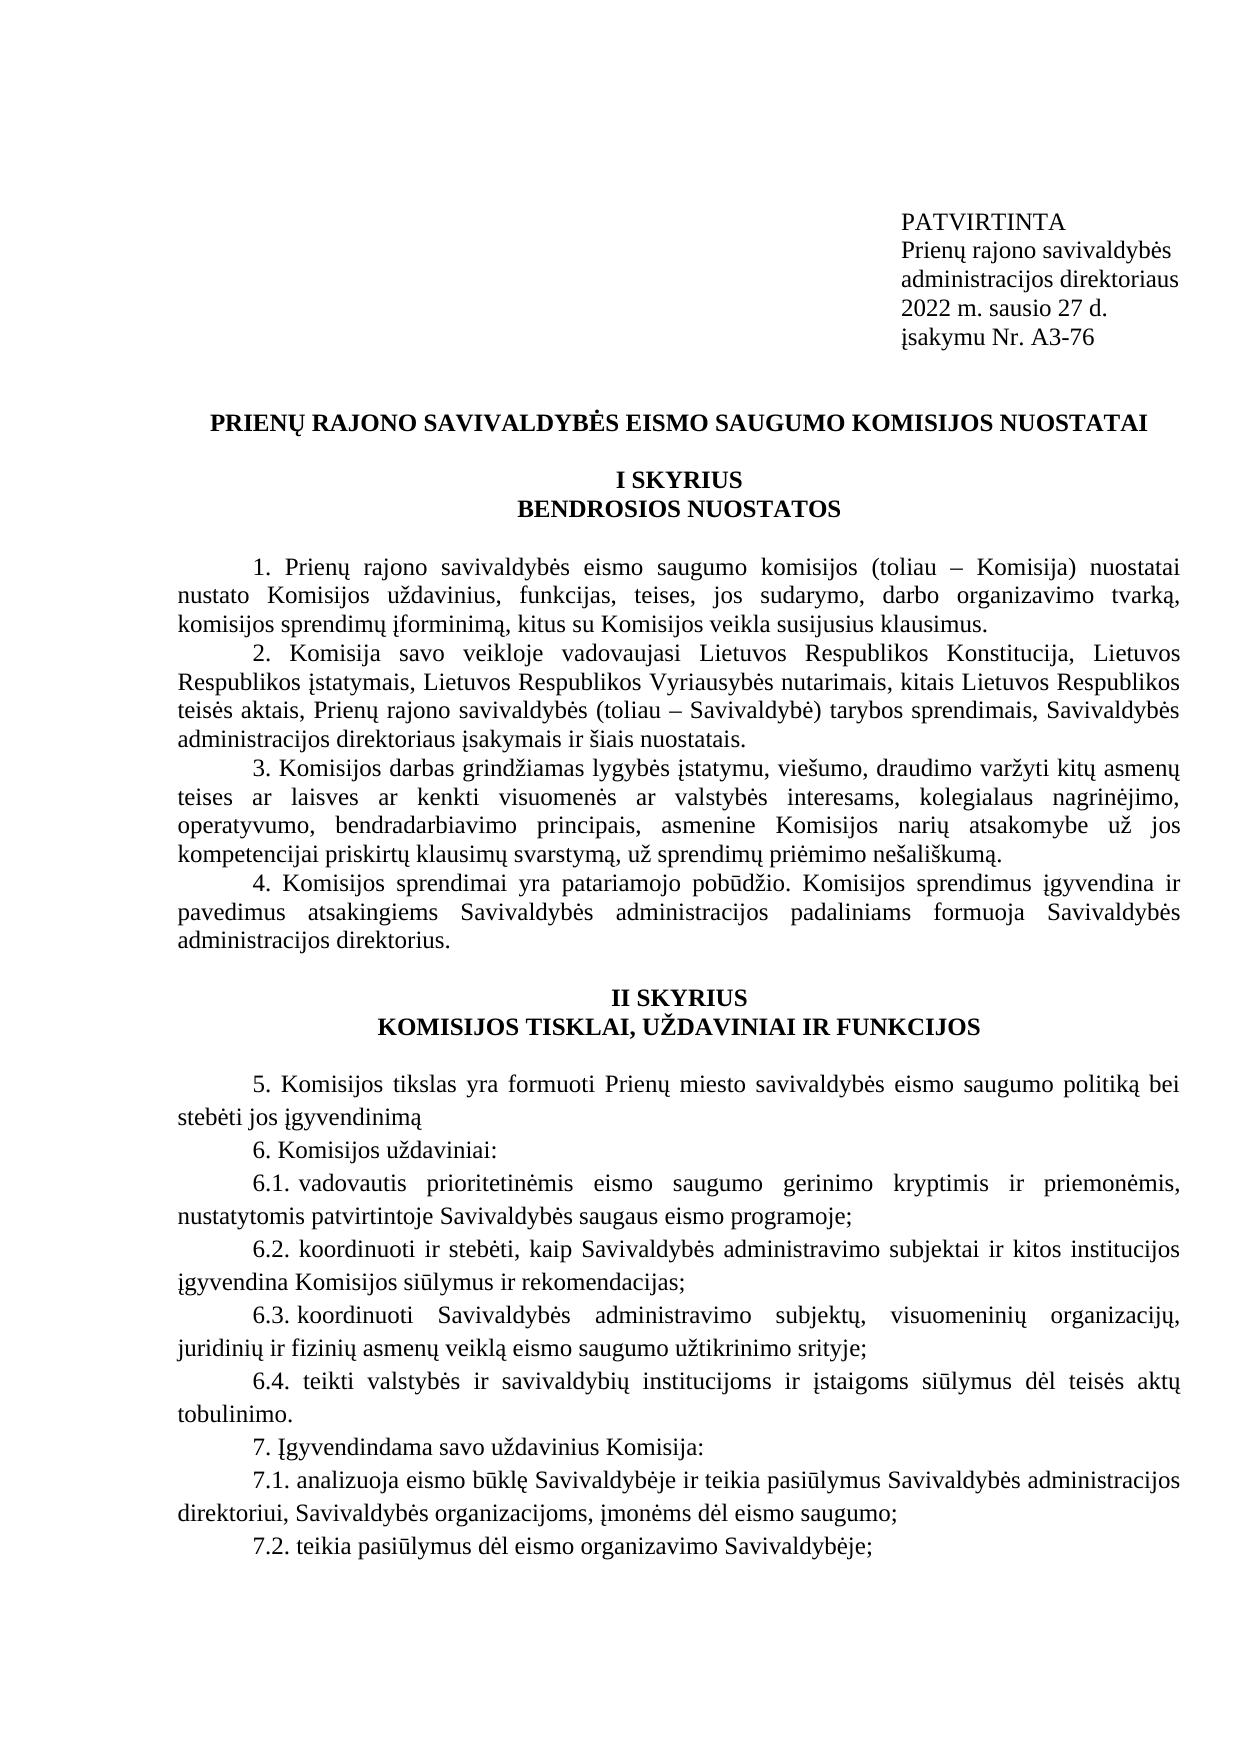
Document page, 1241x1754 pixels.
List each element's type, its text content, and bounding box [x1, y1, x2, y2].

text I SKYRIUS [177, 465, 1181, 494]
text 6.3. koordinuoti Savivaldybės administravimo subjektų, visuomeninių organizacijų, juridinių ir fizinių asmenų veiklą eismo saugumo užtikrinimo srityje; [177, 1300, 1181, 1362]
text BENDROSIOS NUOSTATOS [177, 494, 1181, 523]
text 7.1. analizuoja eismo būklę Savivaldybėje ir teikia pasiūlymus Savivaldybės administracijos direktoriui, Savivaldybės organizacijoms, įmonėms dėl eismo saugumo; [177, 1465, 1181, 1527]
text 6.1. vadovautis prioritetinėmis eismo saugumo gerinimo kryptimis ir priemonėmis, nustatytomis patvirtintoje Savivaldybės saugaus eismo programoje; [177, 1168, 1181, 1230]
text 7. Įgyvendindama savo uždavinius Komisija: [177, 1432, 1181, 1461]
text II SKYRIUS [177, 983, 1181, 1012]
text 2. Komisija savo veikloje vadovaujasi Lietuvos Respublikos Konstitucija, Lietuvos Respublikos įstatymais, Lietuvos Respublikos Vyriausybės nutarimais, kitais Lietuvos Respublikos teisės aktais, Prienų rajono savivaldybės (toliau – Savivaldybė) tarybos sprendimais, Savivaldybės administracijos direktoriaus įsakymais ir šiais nuostatais. [177, 638, 1181, 753]
text 2022 m. sausio 27 d. [177, 293, 1181, 322]
text 6.4. teikti valstybės ir savivaldybių institucijoms ir įstaigoms siūlymus dėl teisės aktų tobulinimo. [177, 1366, 1181, 1428]
text 3. Komisijos darbas grindžiamas lygybės įstatymu, viešumo, draudimo varžyti kitų asmenų teises ar laisves ar kenkti visuomenės ar valstybės interesams, kolegialaus nagrinėjimo, operatyvumo, bendradarbiavimo principais, asmenine Komisijos narių atsakomybe už jos kompetencijai priskirtų klausimų svarstymą, už sprendimų priėmimo nešališkumą. [177, 753, 1181, 868]
text 6. Komisijos uždaviniai: [177, 1135, 1181, 1164]
text įsakymu Nr. A3-76 [177, 322, 1181, 350]
text PRIENŲ RAJONO SAVIVALDYBĖS EISMO SAUGUMO KOMISIJOS NUOSTATAI [177, 408, 1181, 437]
text PATVIRTINTA [177, 207, 1181, 235]
text 1. Prienų rajono savivaldybės eismo saugumo komisijos (toliau – Komisija) nuostatai nustato Komisijos uždavinius, funkcijas, teises, jos sudarymo, darbo organizavimo tvarką, komisijos sprendimų įforminimą, kitus su Komisijos veikla susijusius klausimus. [177, 552, 1181, 638]
text KOMISIJOS TISKLAI, UŽDAVINIAI IR FUNKCIJOS [177, 1012, 1181, 1040]
text 7.2. teikia pasiūlymus dėl eismo organizavimo Savivaldybėje; [177, 1531, 1181, 1560]
text 4. Komisijos sprendimai yra patariamojo pobūdžio. Komisijos sprendimus įgyvendina ir pavedimus atsakingiems Savivaldybės administracijos padaliniams formuoja Savivaldybės administracijos direktorius. [177, 868, 1181, 954]
text Prienų rajono savivaldybės [177, 235, 1181, 264]
text 5. Komisijos tikslas yra formuoti Prienų miesto savivaldybės eismo saugumo politiką bei stebėti jos įgyvendinimą [177, 1069, 1181, 1131]
text 6.2. koordinuoti ir stebėti, kaip Savivaldybės administravimo subjektai ir kitos institucijos įgyvendina Komisijos siūlymus ir rekomendacijas; [177, 1234, 1181, 1296]
text administracijos direktoriaus [177, 264, 1181, 293]
